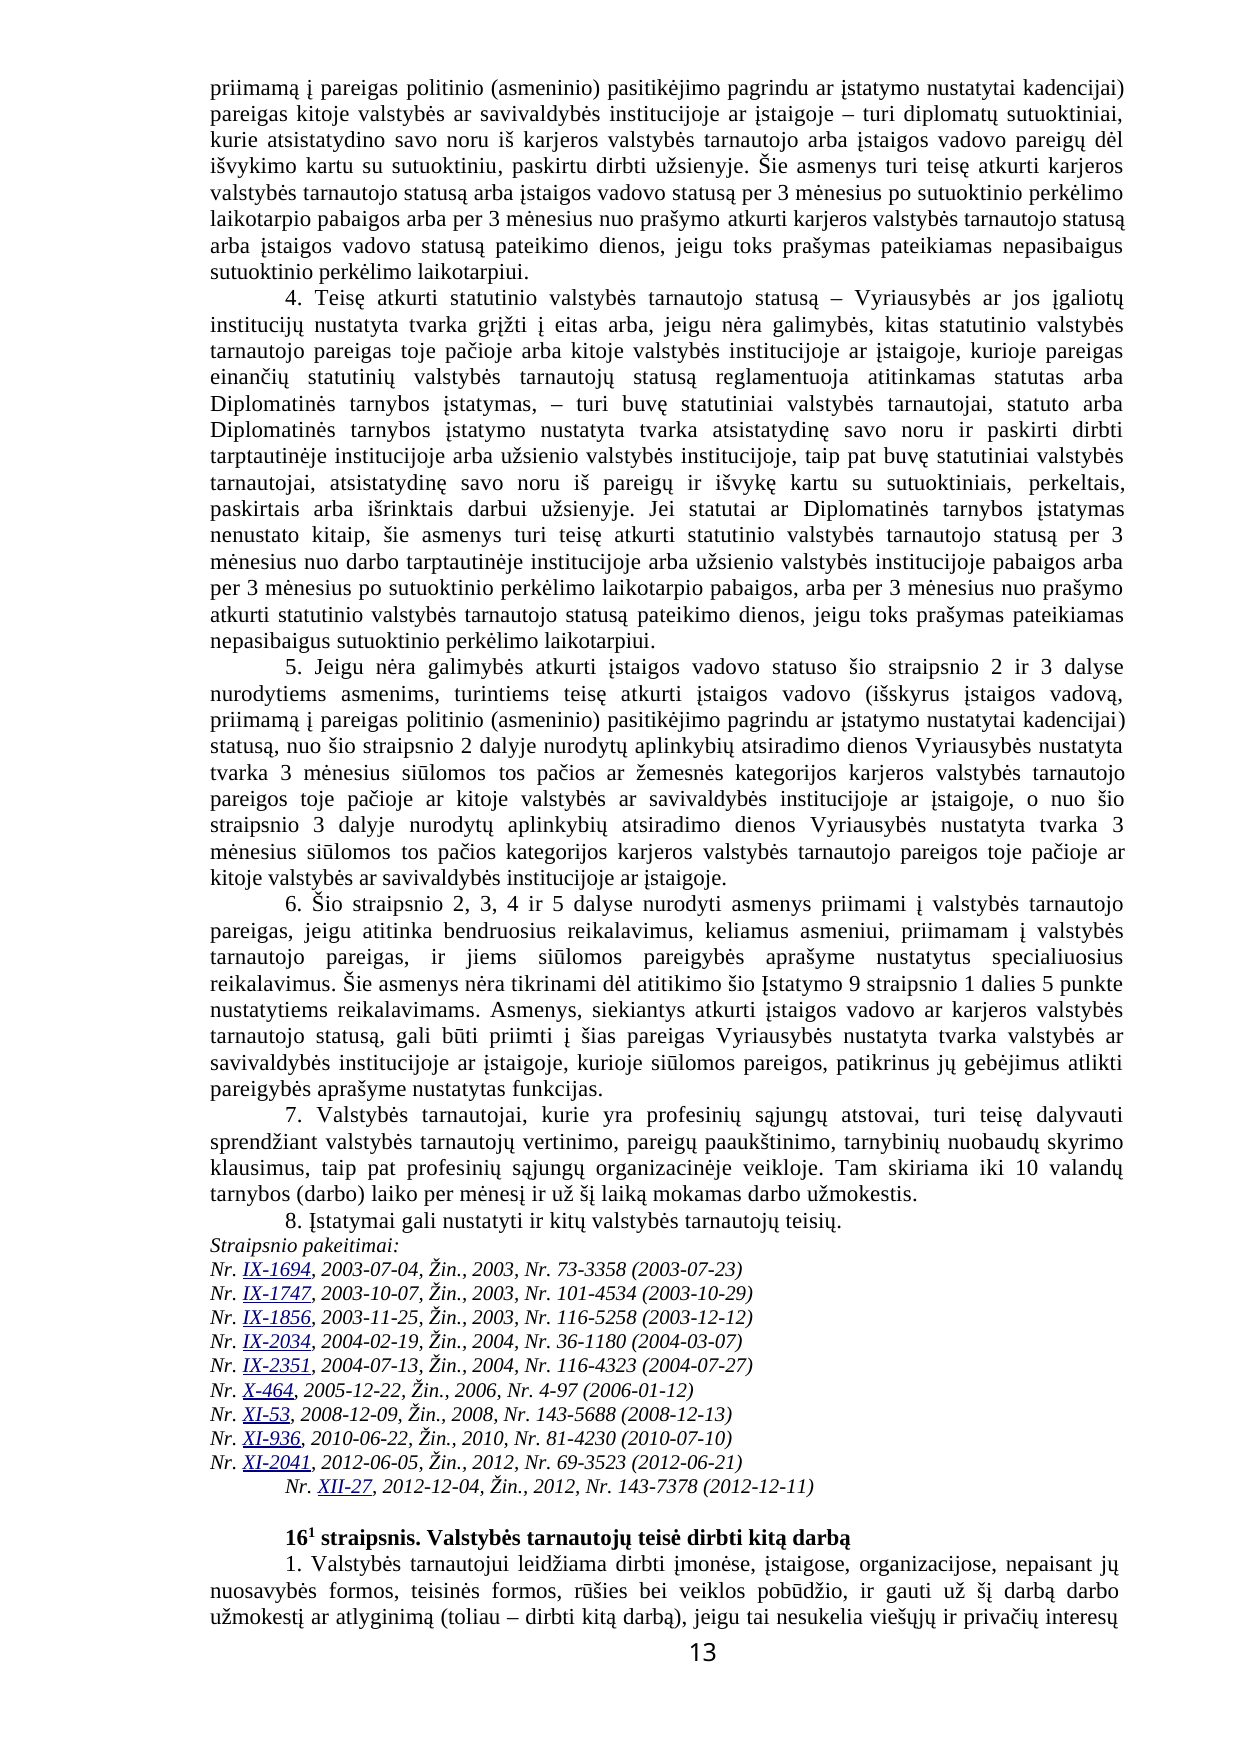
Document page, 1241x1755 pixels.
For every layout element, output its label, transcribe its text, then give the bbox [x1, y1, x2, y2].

text Nr. IX-2034, 2004-02-19, Žin., 2004, Nr. 36-1180 (2004-03-07) [210, 1329, 1120, 1353]
text Nr. XI-936, 2010-06-22, Žin., 2010, Nr. 81-4230 (2010-07-10) [210, 1426, 1120, 1450]
text Nr. X-464, 2005-12-22, Žin., 2006, Nr. 4-97 (2006-01-12) [210, 1377, 1120, 1402]
text 4. Teisę atkurti statutinio valstybės tarnautojo statusą – Vyriausybės ar jos įgaliotų institucijų nustatyta tvarka grįžti į eitas arba, jeigu nėra galimybės, kitas statutinio valstybės tarnautojo pareigas toje pačioje arba kitoje valstybės institucijoje ar įstaigoje, kurioje pareigas einančių statutinių valstybės tarnautojų statusą reglamentuoja atitinkamas statutas arba Diplomatinės tarnybos įstatymas, – turi buvę statutiniai valstybės tarnautojai, statuto arba Diplomatinės tarnybos įstatymo nustatyta tvarka atsistatydinę savo noru ir paskirti dirbti tarptautinėje institucijoje arba užsienio valstybės institucijoje, taip pat buvę statutiniai valstybės tarnautojai, atsistatydinę savo noru iš pareigų ir išvykę kartu su sutuoktiniais, perkeltais, paskirtais arba išrinktais darbui užsienyje. Jei statutai ar Diplomatinės tarnybos įstatymas nenustato kitaip, šie asmenys turi teisę atkurti statutinio valstybės tarnautojo statusą per 3 mėnesius nuo darbo tarptautinėje institucijoje arba užsienio valstybės institucijoje pabaigos arba per 3 mėnesius po sutuoktinio perkėlimo laikotarpio pabaigos, arba per 3 mėnesius nuo prašymo atkurti statutinio valstybės tarnautojo statusą pateikimo dienos, jeigu toks prašymas pateikiamas nepasibaigus sutuoktinio perkėlimo laikotarpiui. [210, 284, 1126, 653]
text Nr. IX-1747, 2003-10-07, Žin., 2003, Nr. 101-4534 (2003-10-29) [210, 1281, 1120, 1305]
text Nr. IX-1694, 2003-07-04, Žin., 2003, Nr. 73-3358 (2003-07-23) [210, 1257, 1120, 1281]
text Straipsnio pakeitimai: [210, 1233, 1126, 1257]
text Nr. XI-53, 2008-12-09, Žin., 2008, Nr. 143-5688 (2008-12-13) [210, 1402, 1120, 1426]
text 5. Jeigu nėra galimybės atkurti įstaigos vadovo statuso šio straipsnio 2 ir 3 dalyse nurodytiems asmenims, turintiems teisę atkurti įstaigos vadovo (išskyrus įstaigos vadovą, priimamą į pareigas politinio (asmeninio) pasitikėjimo pagrindu ar įstatymo nustatytai kadencijai) statusą, nuo šio straipsnio 2 dalyje nurodytų aplinkybių atsiradimo dienos Vyriausybės nustatyta tvarka 3 mėnesius siūlomos tos pačios ar žemesnės kategorijos karjeros valstybės tarnautojo pareigos toje pačioje ar kitoje valstybės ar savivaldybės institucijoje ar įstaigoje, o nuo šio straipsnio 3 dalyje nurodytų aplinkybių atsiradimo dienos Vyriausybės nustatyta tvarka 3 mėnesius siūlomos tos pačios kategorijos karjeros valstybės tarnautojo pareigos toje pačioje ar kitoje valstybės ar savivaldybės institucijoje ar įstaigoje. [210, 653, 1126, 891]
text priimamą į pareigas politinio (asmeninio) pasitikėjimo pagrindu ar įstatymo nustatytai kadencijai) pareigas kitoje valstybės ar savivaldybės institucijoje ar įstaigoje – turi diplomatų sutuoktiniai, kurie atsistatydino savo noru iš karjeros valstybės tarnautojo arba įstaigos vadovo pareigų dėl išvykimo kartu su sutuoktiniu, paskirtu dirbti užsienyje. Šie asmenys turi teisę atkurti karjeros valstybės tarnautojo statusą arba įstaigos vadovo statusą per 3 mėnesius po sutuoktinio perkėlimo laikotarpio pabaigos arba per 3 mėnesius nuo prašymo atkurti karjeros valstybės tarnautojo statusą arba įstaigos vadovo statusą pateikimo dienos, jeigu toks prašymas pateikiamas nepasibaigus sutuoktinio perkėlimo laikotarpiui. [210, 73, 1126, 284]
text Nr. XII-27, 2012-12-04, Žin., 2012, Nr. 143-7378 (2012-12-11) [210, 1474, 1120, 1498]
text 6. Šio straipsnio 2, 3, 4 ir 5 dalyse nurodyti asmenys priimami į valstybės tarnautojo pareigas, jeigu atitinka bendruosius reikalavimus, keliamus asmeniui, priimamam į valstybės tarnautojo pareigas, ir jiems siūlomos pareigybės aprašyme nustatytus specialiuosius reikalavimus. Šie asmenys nėra tikrinami dėl atitikimo šio Įstatymo 9 straipsnio 1 dalies 5 punkte nustatytiems reikalavimams. Asmenys, siekiantys atkurti įstaigos vadovo ar karjeros valstybės tarnautojo statusą, gali būti priimti į šias pareigas Vyriausybės nustatyta tvarka valstybės ar savivaldybės institucijoje ar įstaigoje, kurioje siūlomos pareigos, patikrinus jų gebėjimus atlikti pareigybės aprašyme nustatytas funkcijas. [210, 891, 1126, 1101]
text 8. Įstatymai gali nustatyti ir kitų valstybės tarnautojų teisių. [210, 1207, 1126, 1233]
text 1. Valstybės tarnautojui leidžiama dirbti įmonėse, įstaigose, organizacijose, nepaisant jų nuosavybės formos, teisinės formos, rūšies bei veiklos pobūdžio, ir gauti už šį darbą darbo užmokestį ar atlyginimą (toliau – dirbti kitą darbą), jeigu tai nesukelia viešųjų ir privačių interesų [210, 1551, 1120, 1629]
text Nr. XI-2041, 2012-06-05, Žin., 2012, Nr. 69-3523 (2012-06-21) [210, 1450, 1120, 1474]
text Nr. IX-1856, 2003-11-25, Žin., 2003, Nr. 116-5258 (2003-12-12) [210, 1305, 1120, 1329]
text Nr. IX-2351, 2004-07-13, Žin., 2004, Nr. 116-4323 (2004-07-27) [210, 1353, 1120, 1377]
text 161 straipsnis. Valstybės tarnautojų teisė dirbti kitą darbą [210, 1524, 1120, 1551]
text 7. Valstybės tarnautojai, kurie yra profesinių sąjungų atstovai, turi teisę dalyvauti sprendžiant valstybės tarnautojų vertinimo, pareigų paaukštinimo, tarnybinių nuobaudų skyrimo klausimus, taip pat profesinių sąjungų organizacinėje veikloje. Tam skiriama iki 10 valandų tarnybos (darbo) laiko per mėnesį ir už šį laiką mokamas darbo užmokestis. [210, 1101, 1126, 1207]
